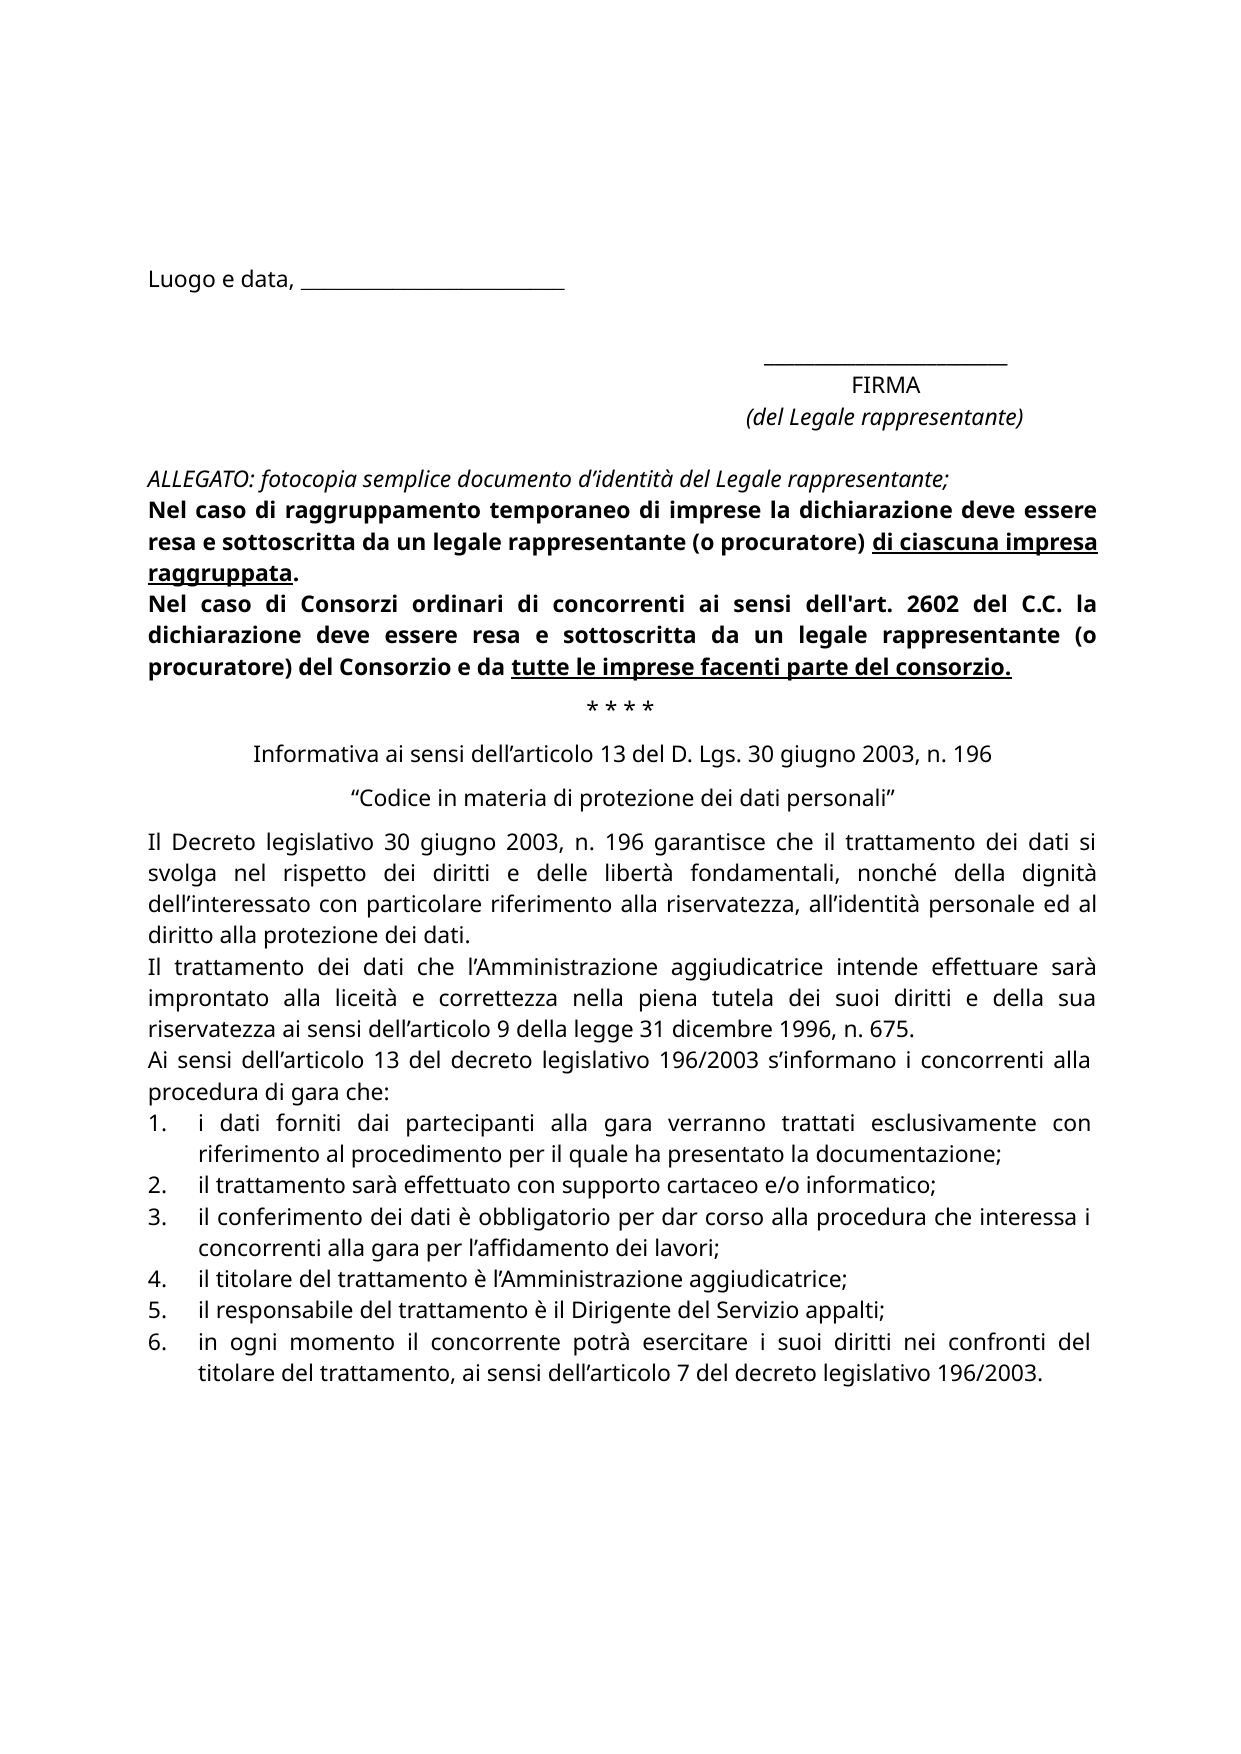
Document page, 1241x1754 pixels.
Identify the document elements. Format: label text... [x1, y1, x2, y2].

text 5. il responsabile del trattamento è il Dirigente del Servizio appalti; [148, 1294, 1092, 1326]
text Ai sensi dell’articolo 13 del decreto legislativo 196/2003 s’informano i concorrenti alla procedura di gara che: [148, 1044, 1092, 1107]
text Il trattamento dei dati che l’Amministrazione aggiudicatrice intende effettuare sarà improntato alla liceità e correttezza nella piena tutela dei suoi diritti e della sua riservatezza ai sensi dell’articolo 9 della legge 31 dicembre 1996, n. 675. [148, 951, 1098, 1044]
text 6. in ogni momento il concorrente potrà esercitare i suoi diritti nei confronti del titolare del trattamento, ai sensi dell’articolo 7 del decreto legislativo 196/2003. [148, 1326, 1092, 1388]
text 3. il conferimento dei dati è obbligatorio per dar corso alla procedura che interessa i concorrenti alla gara per l’affidamento dei lavori; [148, 1201, 1092, 1263]
text 2. il trattamento sarà effettuato con supporto cartaceo e/o informatico; [148, 1169, 1092, 1201]
text ________________________ [679, 338, 1092, 369]
text Luogo e data, _______________________ [148, 263, 1092, 294]
text Informativa ai sensi dell’articolo 13 del D. Lgs. 30 giugno 2003, n. 196 [148, 738, 1098, 769]
text * * * * [148, 694, 1092, 726]
text 1. i dati forniti dai partecipanti alla gara verranno trattati esclusivamente con riferimento al procedimento per il quale ha presentato la documentazione; [148, 1107, 1092, 1169]
text Nel caso di Consorzi ordinari di concorrenti ai sensi dell'art. 2602 del C.C. la dichiarazione deve essere resa e sottoscritta da un legale rappresentante (o procuratore) del Consorzio e da tutte le imprese facenti parte del consorzio. [148, 588, 1098, 682]
text “Codice in materia di protezione dei dati personali” [148, 782, 1098, 813]
text 4. il titolare del trattamento è l’Amministrazione aggiudicatrice; [148, 1263, 1092, 1294]
text (del Legale rappresentante) [679, 401, 1092, 432]
text ALLEGATO: fotocopia semplice documento d’identità del Legale rappresentante; [148, 463, 1092, 494]
text FIRMA [679, 369, 1092, 401]
text Nel caso di raggruppamento temporaneo di imprese la dichiarazione deve essere resa e sottoscritta da un legale rappresentante (o procuratore) di ciascuna impresa raggruppata. [148, 494, 1098, 588]
text Il Decreto legislativo 30 giugno 2003, n. 196 garantisce che il trattamento dei dati si svolga nel rispetto dei diritti e delle libertà fondamentali, nonché della dignità dell’interessato con particolare riferimento alla riservatezza, all’identità personale ed al diritto alla protezione dei dati. [148, 826, 1098, 951]
